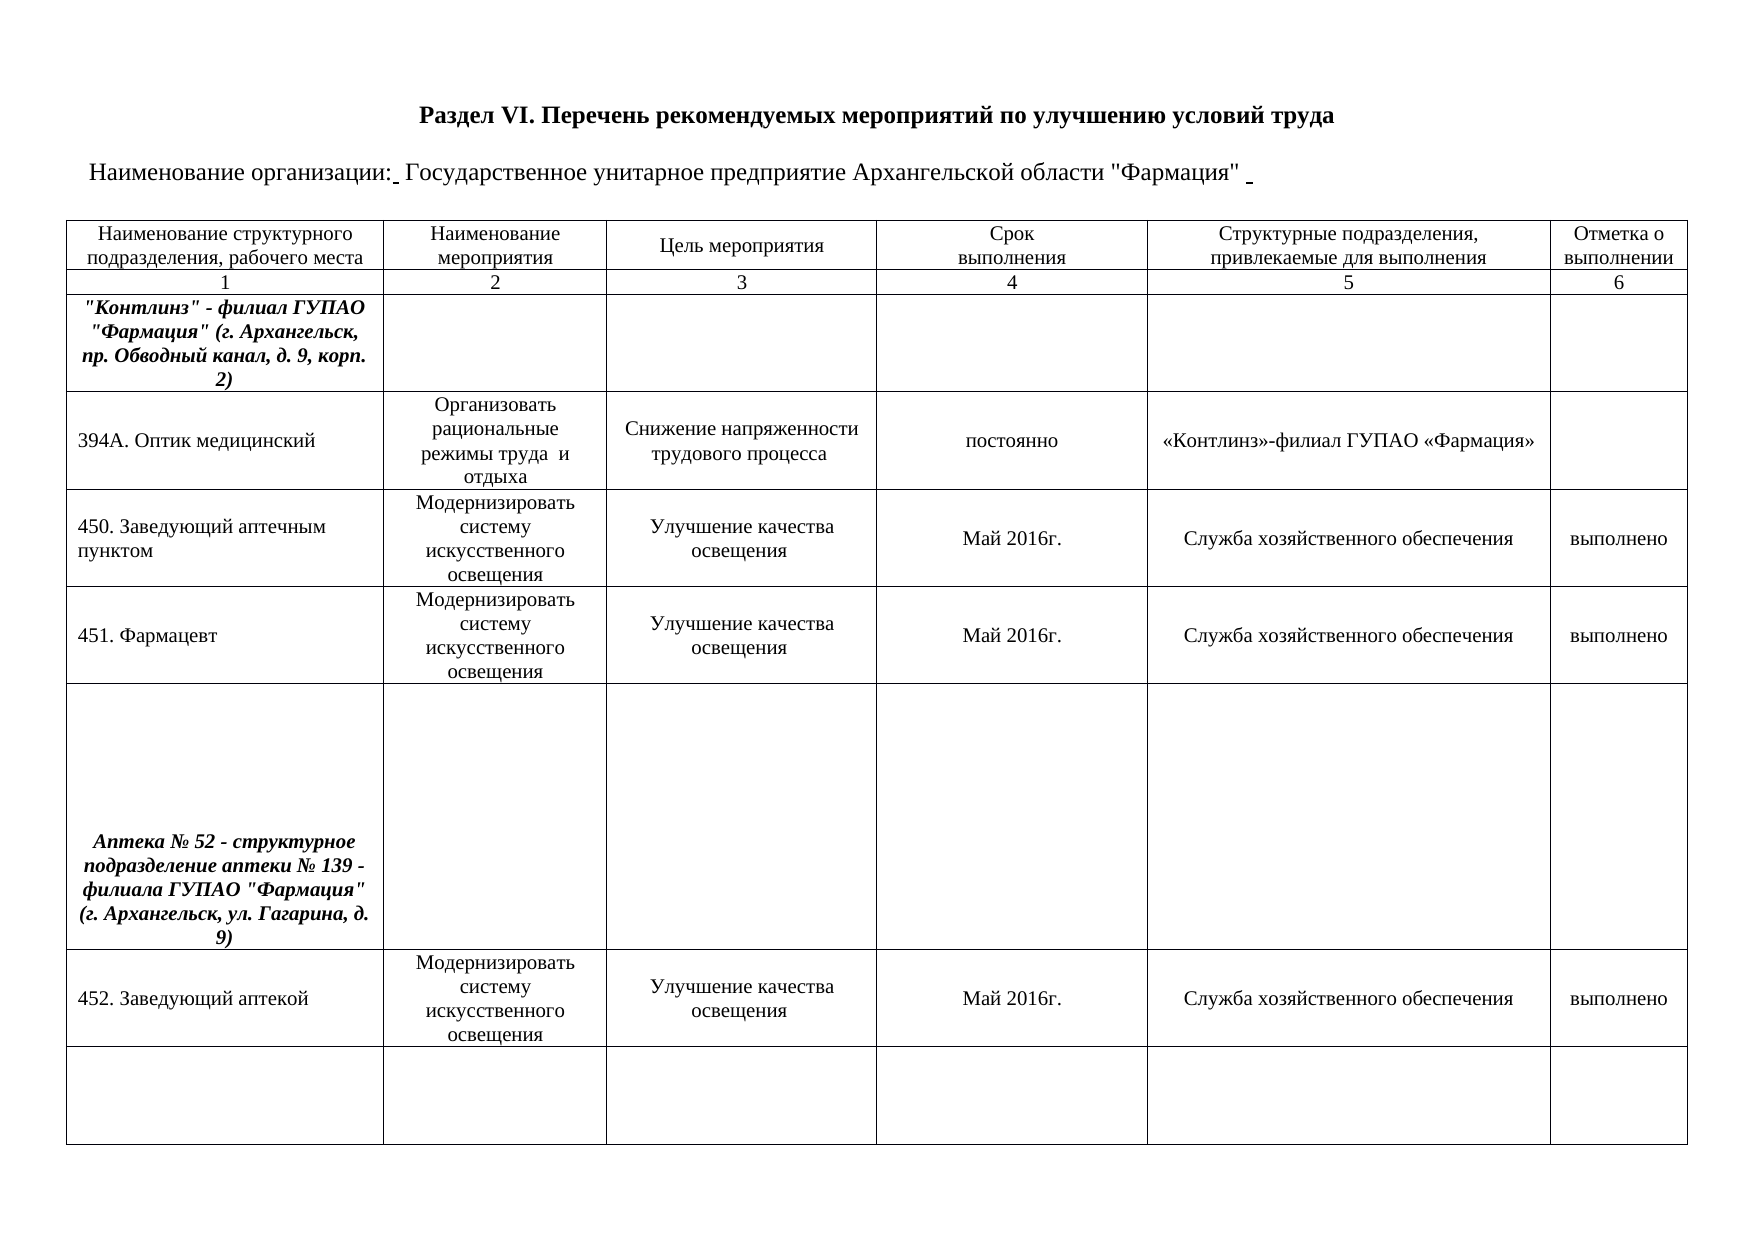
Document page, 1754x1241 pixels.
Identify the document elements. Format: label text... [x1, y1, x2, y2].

table_cell Улучшение качества освещения [607, 587, 876, 683]
table_cell Май 2016г. [877, 587, 1147, 683]
table_cell Май 2016г. [877, 950, 1147, 1046]
table_cell постоянно [877, 392, 1147, 488]
table_cell 6 [1551, 270, 1687, 294]
table_cell Улучшение качества освещения [607, 490, 876, 586]
table_cell [384, 684, 606, 949]
table_cell Модернизировать систему искусственного освещения [384, 950, 606, 1046]
table_cell Служба хозяйственного обеспечения [1148, 587, 1550, 683]
table_cell [877, 1047, 1147, 1143]
table_cell 5 [1148, 270, 1550, 294]
table_cell [607, 295, 876, 391]
table_cell Модернизировать систему искусственного освещения [384, 490, 606, 586]
text Раздел VI. Перечень рекомендуемых мероприятий по улучшению условий труда [89, 100, 1665, 129]
table_cell [877, 295, 1147, 391]
table_cell Аптека № 52 - структурное подразделение аптеки № 139 - филиала ГУПАО "Фармация" (г. Архангельск, ул. Гагарина, д. 9) [67, 684, 383, 949]
table_cell 2 [384, 270, 606, 294]
table_cell «Контлинз»-филиал ГУПАО «Фармация» [1148, 392, 1550, 488]
text Наименование организации: Государственное унитарное предприятие Архангельской области "Фармация" [89, 157, 1665, 186]
table_cell [67, 1047, 383, 1143]
table_cell Снижение напряженности трудового процесса [607, 392, 876, 488]
table_cell [1148, 684, 1550, 949]
table_cell Модернизировать систему искусственного освещения [384, 587, 606, 683]
table_cell [1551, 295, 1687, 391]
table_cell 1 [67, 270, 383, 294]
table_cell Служба хозяйственного обеспечения [1148, 490, 1550, 586]
table_cell 450. Заведующий аптечным пунктом [67, 490, 383, 586]
table_cell 3 [607, 270, 876, 294]
table_cell 452. Заведующий аптекой [67, 950, 383, 1046]
table_header Срок выполнения [877, 221, 1147, 269]
table_cell выполнено [1551, 490, 1687, 586]
table_cell [607, 684, 876, 949]
table_cell Служба хозяйственного обеспечения [1148, 950, 1550, 1046]
table_cell Май 2016г. [877, 490, 1147, 586]
table_cell [384, 295, 606, 391]
table_header Отметка о выполнении [1551, 221, 1687, 269]
table_cell [1148, 1047, 1550, 1143]
table_header Наименование мероприятия [384, 221, 606, 269]
table_cell выполнено [1551, 950, 1687, 1046]
table_cell [1148, 295, 1550, 391]
table_cell "Контлинз" - филиал ГУПАО "Фармация" (г. Архангельск, пр. Обводный канал, д. 9, корп. 2) [67, 295, 383, 391]
table_cell 394А. Оптик медицинский [67, 392, 383, 488]
table_cell [1551, 392, 1687, 488]
table_cell [1551, 684, 1687, 949]
table_header Наименование структурного подразделения, рабочего места [67, 221, 383, 269]
table_cell Организовать рациональные режимы труда и отдыха [384, 392, 606, 488]
table_cell [607, 1047, 876, 1143]
table_header Структурные подразделения, привлекаемые для выполнения [1148, 221, 1550, 269]
table_header Цель мероприятия [607, 221, 876, 269]
table_cell 451. Фармацевт [67, 587, 383, 683]
table_cell Улучшение качества освещения [607, 950, 876, 1046]
table_cell 4 [877, 270, 1147, 294]
table_cell выполнено [1551, 587, 1687, 683]
table_cell [877, 684, 1147, 949]
table_cell [384, 1047, 606, 1143]
table_cell [1551, 1047, 1687, 1143]
